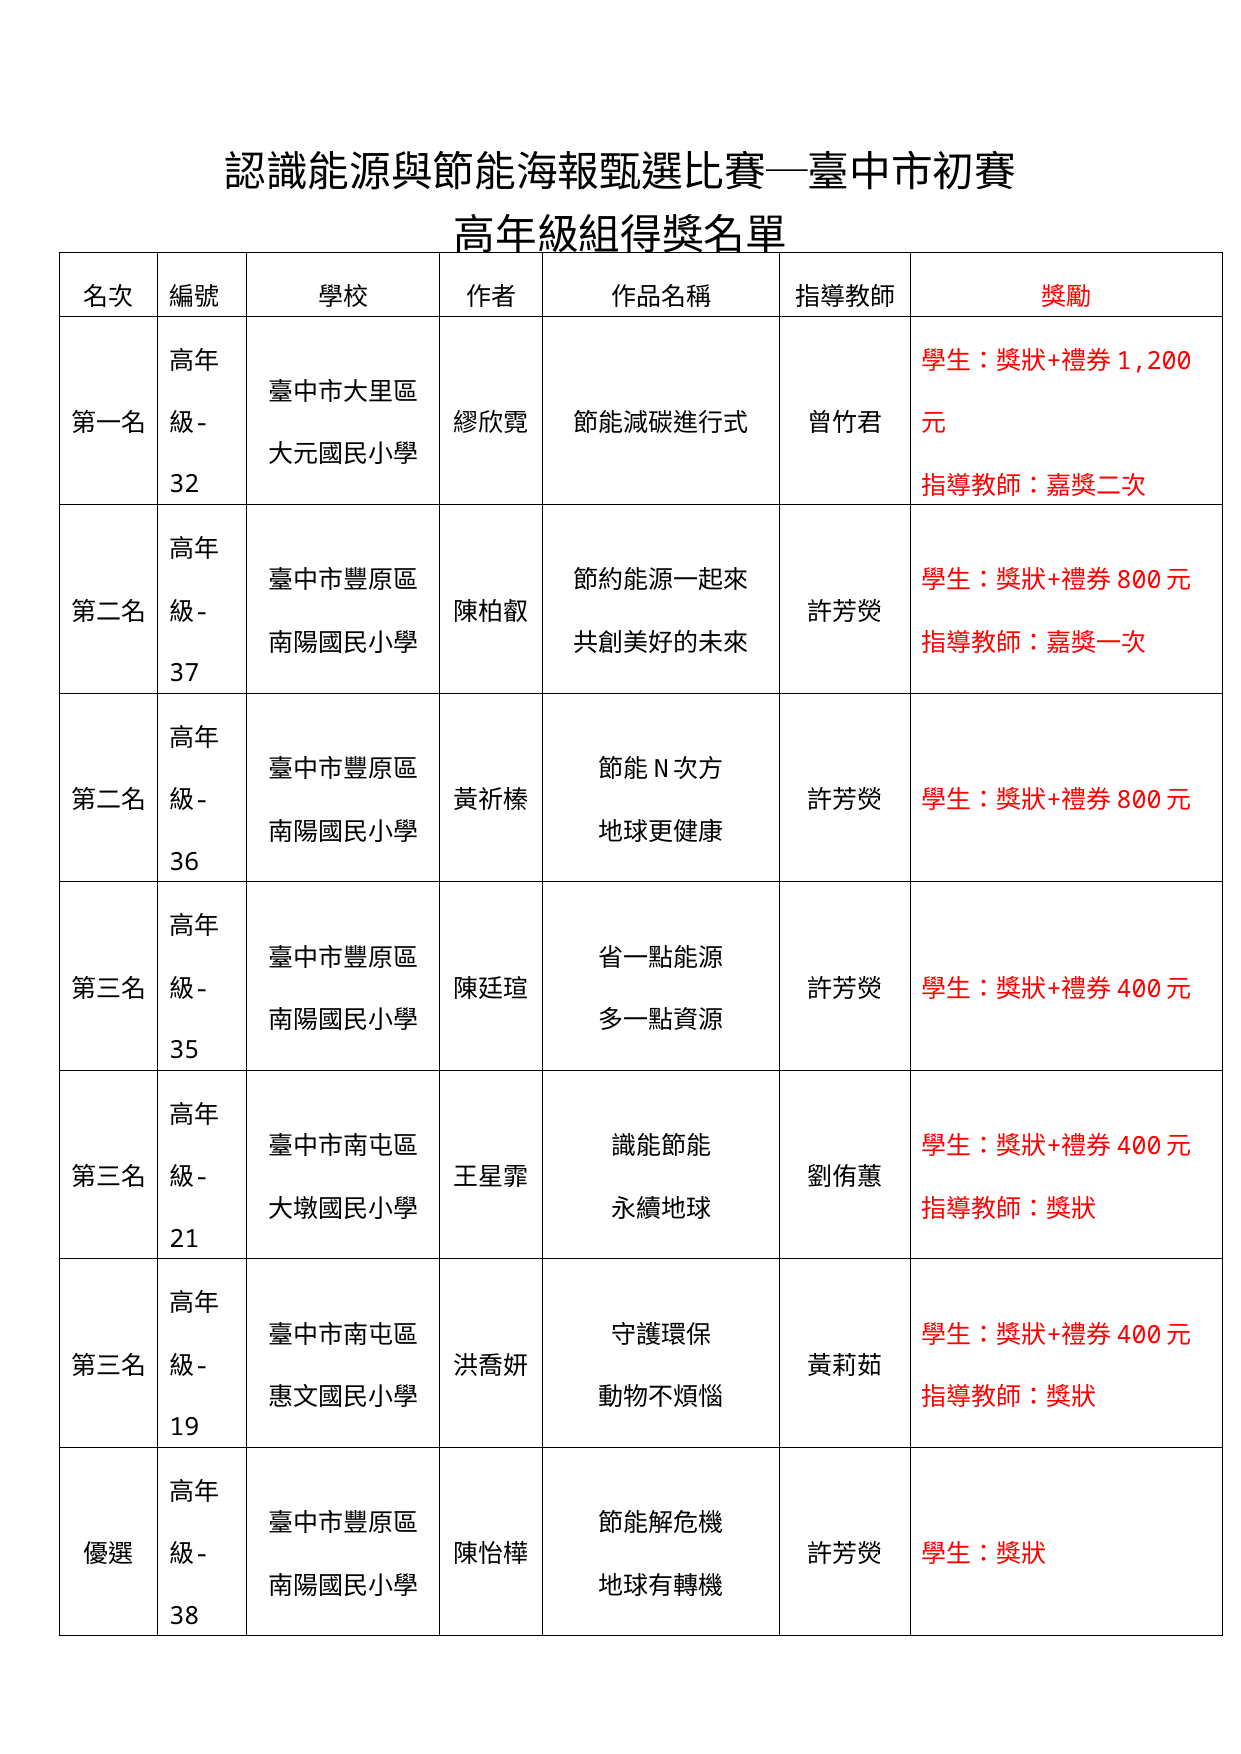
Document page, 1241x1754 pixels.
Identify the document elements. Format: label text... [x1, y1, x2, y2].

table_cell 臺中市豐原區南陽國民小學 [247, 505, 439, 693]
table_cell 節能解危機 地球有轉機 [543, 1448, 779, 1635]
table_cell 學生：獎狀+禮券800元 指導教師：嘉獎一次 [911, 505, 1222, 693]
table_cell 節約能源一起來 共創美好的未來 [543, 505, 779, 693]
table_cell 高年級-21 [158, 1071, 246, 1258]
table_cell 洪喬妍 [440, 1259, 542, 1447]
table_header 學校 [247, 253, 439, 316]
table_cell 高年級-35 [158, 882, 246, 1070]
text 高年級組得獎名單 [59, 189, 1181, 252]
table_cell 陳柏叡 [440, 505, 542, 693]
table_header 名次 [60, 253, 157, 316]
table_cell 省一點能源 多一點資源 [543, 882, 779, 1070]
table_cell 陳廷瑄 [440, 882, 542, 1070]
table_cell 臺中市南屯區惠文國民小學 [247, 1259, 439, 1447]
table_cell 繆欣霓 [440, 317, 542, 504]
table_cell 臺中市豐原區南陽國民小學 [247, 882, 439, 1070]
table_cell 學生：獎狀+禮券400元 [911, 882, 1222, 1070]
table_cell 臺中市大里區大元國民小學 [247, 317, 439, 504]
table_cell 王星霏 [440, 1071, 542, 1258]
table_cell 學生：獎狀+禮券800元 [911, 694, 1222, 881]
table_cell 高年級-32 [158, 317, 246, 504]
table_cell 第三名 [60, 882, 157, 1070]
table_cell 臺中市豐原區南陽國民小學 [247, 1448, 439, 1635]
table_cell 優選 [60, 1448, 157, 1635]
table_header 作品名稱 [543, 253, 779, 316]
table_cell 學生：獎狀+禮券400元 指導教師：獎狀 [911, 1259, 1222, 1447]
table_cell 臺中市豐原區南陽國民小學 [247, 694, 439, 881]
table_cell 學生：獎狀+禮券400元 指導教師：獎狀 [911, 1071, 1222, 1258]
table_cell 高年級-36 [158, 694, 246, 881]
table_cell 黃祈榛 [440, 694, 542, 881]
table_cell 第一名 [60, 317, 157, 504]
text 認識能源與節能海報甄選比賽─臺中市初賽 [59, 127, 1181, 189]
table_cell 高年級-38 [158, 1448, 246, 1635]
table_cell 許芳熒 [780, 505, 910, 693]
table_cell 節能減碳進行式 [543, 317, 779, 504]
table_cell 識能節能 永續地球 [543, 1071, 779, 1258]
table_cell 學生：獎狀+禮券1,200元 指導教師：嘉獎二次 [911, 317, 1222, 504]
table_cell 許芳熒 [780, 882, 910, 1070]
table_cell 高年級-37 [158, 505, 246, 693]
table_cell 第三名 [60, 1259, 157, 1447]
table_cell 節能N次方 地球更健康 [543, 694, 779, 881]
table_cell 學生：獎狀 [911, 1448, 1222, 1635]
table_cell 許芳熒 [780, 694, 910, 881]
table_header 編號 [158, 253, 246, 316]
table_cell 第二名 [60, 505, 157, 693]
table_cell 黃莉茹 [780, 1259, 910, 1447]
table_cell 劉侑蕙 [780, 1071, 910, 1258]
table_header 作者 [440, 253, 542, 316]
table_cell 守護環保 動物不煩惱 [543, 1259, 779, 1447]
table_cell 第二名 [60, 694, 157, 881]
table_cell 許芳熒 [780, 1448, 910, 1635]
table_cell 陳怡樺 [440, 1448, 542, 1635]
table_cell 高年級-19 [158, 1259, 246, 1447]
table_cell 第三名 [60, 1071, 157, 1258]
table_cell 臺中市南屯區大墩國民小學 [247, 1071, 439, 1258]
table_header 指導教師 [780, 253, 910, 316]
table_header 獎勵 [911, 253, 1222, 316]
table_cell 曾竹君 [780, 317, 910, 504]
